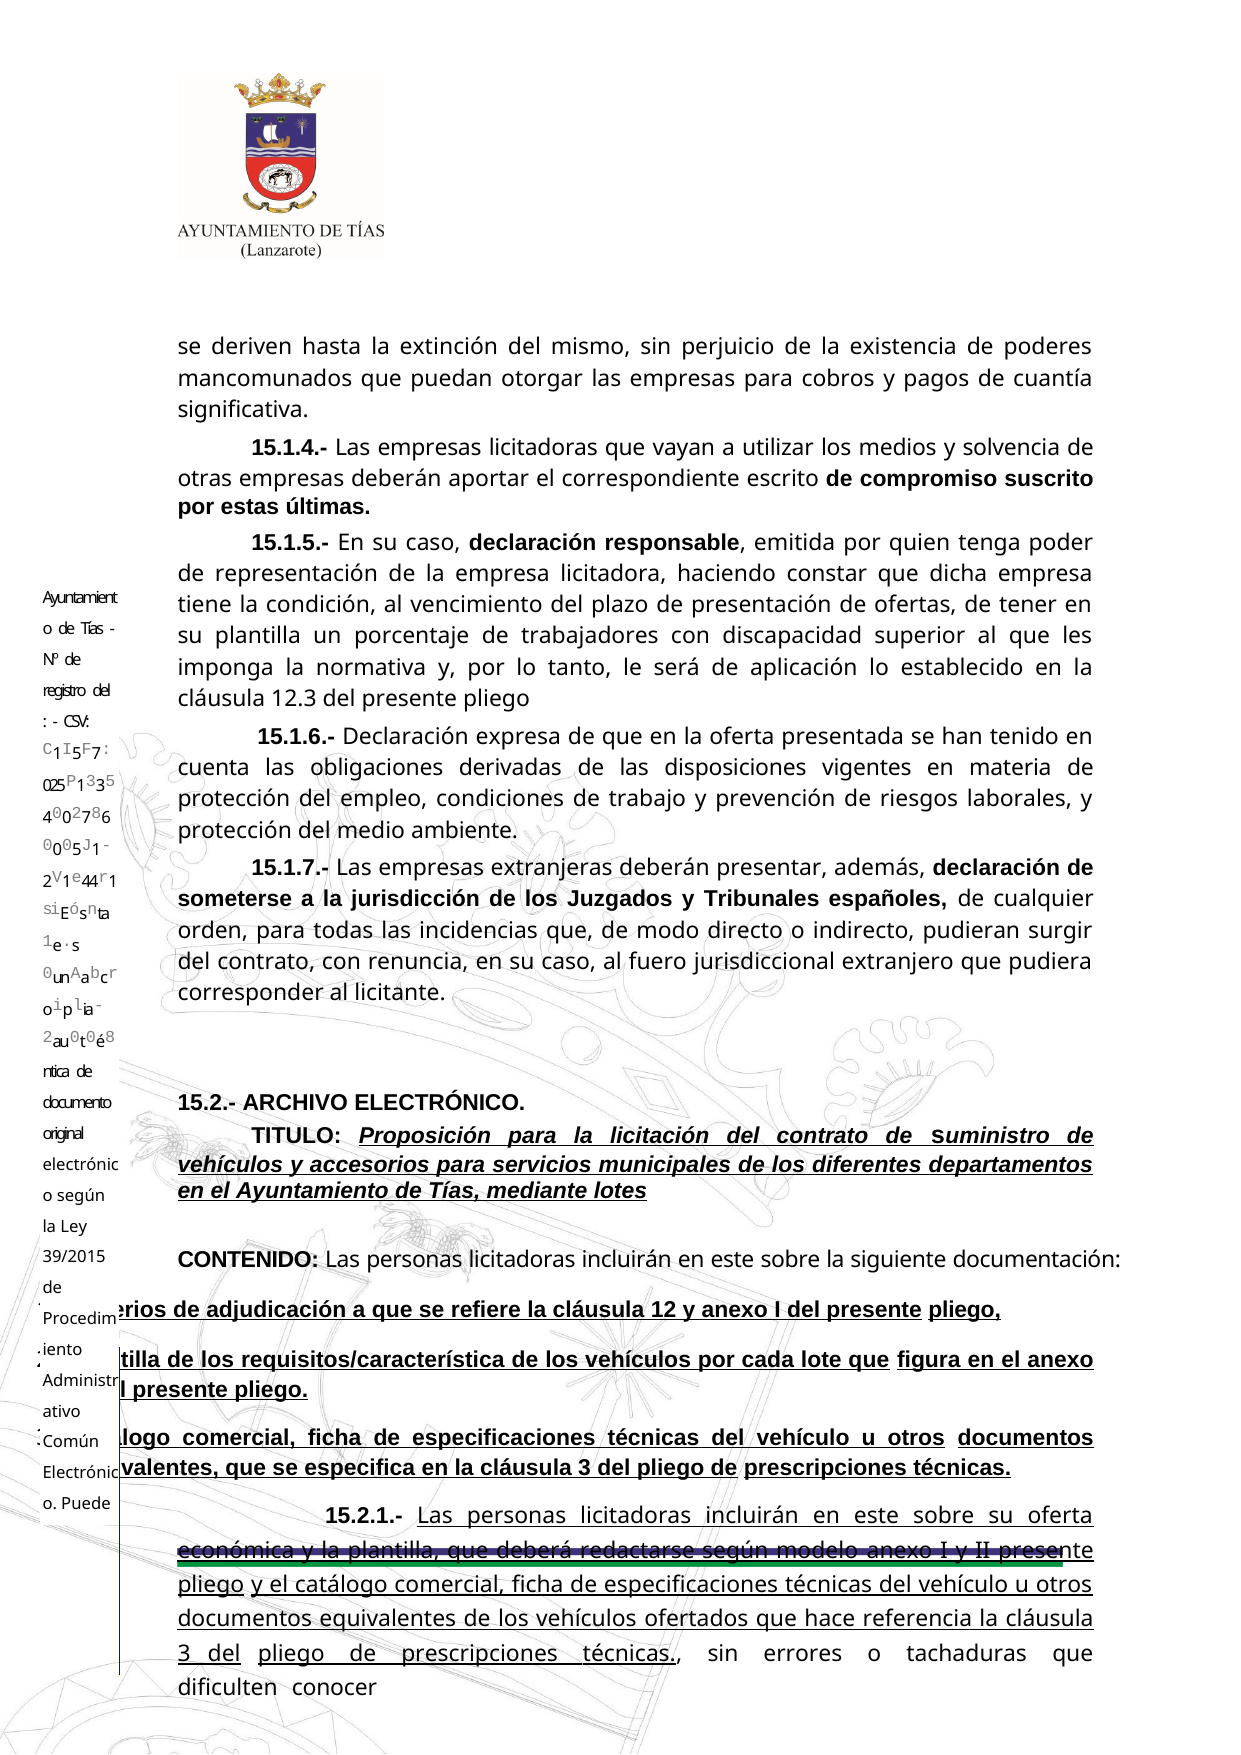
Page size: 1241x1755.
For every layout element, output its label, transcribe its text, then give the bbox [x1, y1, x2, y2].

list Plantilla de los requisitos/característica de los vehículos por cada lote que figura en el anexo II del presente pliego. [995, 1370, 1094, 1402]
subtitle 15.2.- ARCHIVO ELECTRÓNICO. [995, 1089, 1211, 1116]
text Ayuntamiento de Tías - Nº de registro del : - CSV: C1I5F7:025P133540027860005J1-2V1e44r1siEósnta 1e.s 0unAabcroiplia-2au0t0é8ntica de documento original electrónico según la Ley 39/2015 de Procedimiento Administrativo Común Electrónico. Puede comprobar su autenticidad en: [42, 586, 119, 1525]
text 15.1.7.- Las empresas extranjeras deberán presentar, además, declaración de someterse a la jurisdicción de los Juzgados y Tribunales españoles, de cualquier orden, para todas las incidencias que, de modo directo o indirecto, pudieran surgir del contrato, con renuncia, en su caso, al fuero jurisdiccional extranjero que pudiera corresponder al licitante. [995, 851, 1093, 1007]
text se deriven hasta la extinción del mismo, sin perjuicio de la existencia de poderes mancomunados que puedan otorgar las empresas para cobros y pagos de cuantía significativa. [177, 330, 1094, 424]
list Plantilla de los requisitos/característica de los vehículos por cada lote que figura en el anexo II del presente pliego. [995, 1343, 1094, 1369]
text CONTENIDO: Las personas licitadoras incluirán en este sobre la siguiente documentación: [995, 1243, 1211, 1274]
text 15.1.6.- Declaración expresa de que en la oferta presentada se han tenido en cuenta las obligaciones derivadas de las disposiciones vigentes en materia de protección del empleo, condiciones de trabajo y prevención de riesgos laborales, y protección del medio ambiente. [177, 720, 1094, 845]
text 15.1.4.- Las empresas licitadoras que vayan a utilizar los medios y solvencia de otras empresas deberán aportar el correspondiente escrito de compromiso suscrito por estas últimas. [177, 430, 1094, 519]
list Criterios de adjudicación a que se refiere la cláusula 12 y anexo I del presente pliego, [995, 1293, 1094, 1324]
text 15.1.5.- En su caso, declaración responsable, emitida por quien tenga poder de representación de la empresa licitadora, haciendo constar que dicha empresa tiene la condición, al vencimiento del plazo de presentación de ofertas, de tener en su plantilla un porcentaje de trabajadores con discapacidad superior al que les imponga la normativa y, por lo tanto, le será de aplicación lo establecido en la cláusula 12.3 del presente pliego [177, 526, 1094, 713]
